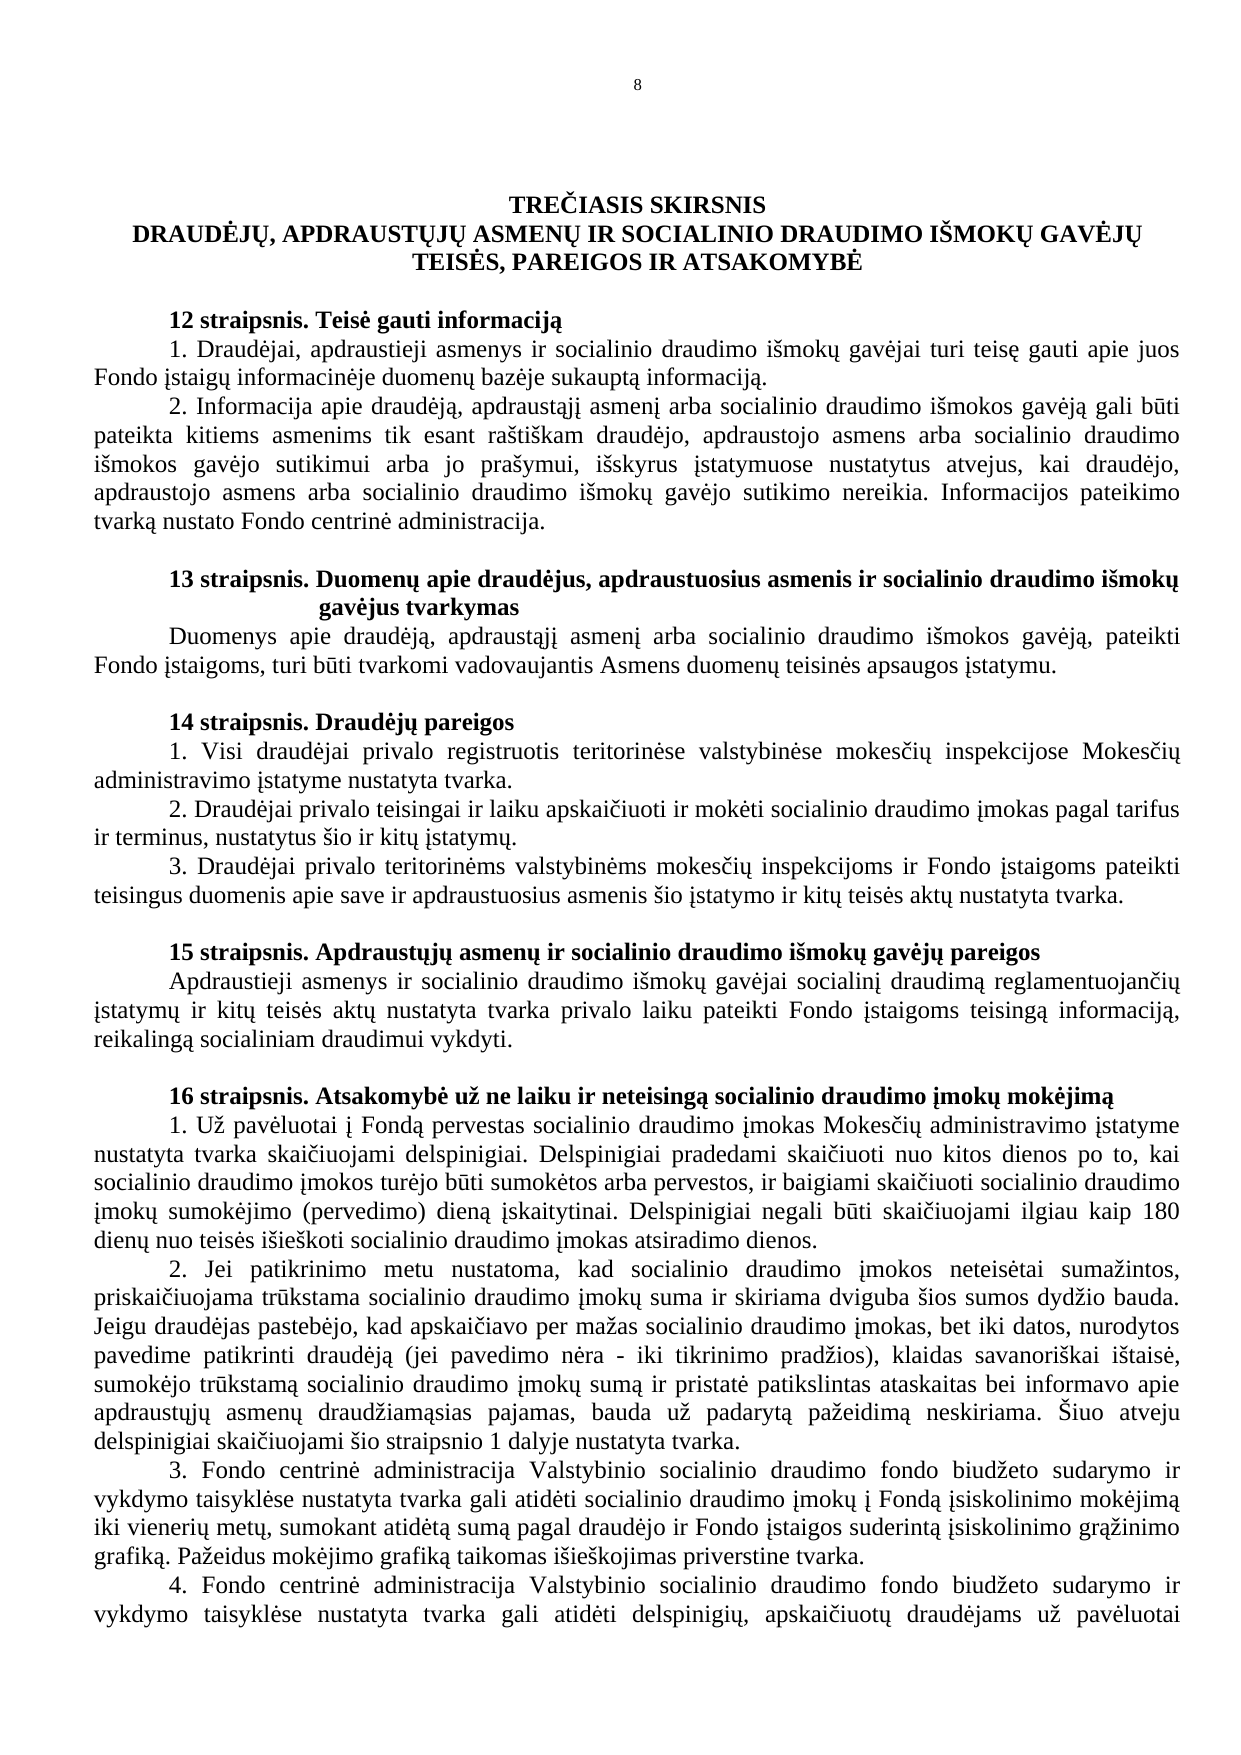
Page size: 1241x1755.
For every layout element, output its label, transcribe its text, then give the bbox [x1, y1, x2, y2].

text 14 straipsnis. Draudėjų pareigos [94, 707, 1181, 736]
text 1. Už pavėluotai į Fondą pervestas socialinio draudimo įmokas Mokesčių administravimo įstatyme nustatyta tvarka skaičiuojami delspinigiai. Delspinigiai pradedami skaičiuoti nuo kitos dienos po to, kai socialinio draudimo įmokos turėjo būti sumokėtos arba pervestos, ir baigiami skaičiuoti socialinio draudimo įmokų sumokėjimo (pervedimo) dieną įskaitytinai. Delspinigiai negali būti skaičiuojami ilgiau kaip 180 dienų nuo teisės išieškoti socialinio draudimo įmokas atsiradimo dienos. [94, 1110, 1181, 1254]
text Duomenys apie draudėją, apdraustąjį asmenį arba socialinio draudimo išmokos gavėją, pateikti Fondo įstaigoms, turi būti tvarkomi vadovaujantis Asmens duomenų teisinės apsaugos įstatymu. [94, 621, 1181, 679]
text 12 straipsnis. Teisė gauti informaciją [94, 305, 1181, 334]
text 1. Visi draudėjai privalo registruotis teritorinėse valstybinėse mokesčių inspekcijose Mokesčių administravimo įstatyme nustatyta tvarka. [94, 736, 1181, 794]
text Apdraustieji asmenys ir socialinio draudimo išmokų gavėjai socialinį draudimą reglamentuojančių įstatymų ir kitų teisės aktų nustatyta tvarka privalo laiku pateikti Fondo įstaigoms teisingą informaciją, reikalingą socialiniam draudimui vykdyti. [94, 966, 1181, 1052]
text 1. Draudėjai, apdraustieji asmenys ir socialinio draudimo išmokų gavėjai turi teisę gauti apie juos Fondo įstaigų informacinėje duomenų bazėje sukauptą informaciją. [94, 334, 1181, 391]
text 2. Jei patikrinimo metu nustatoma, kad socialinio draudimo įmokos neteisėtai sumažintos, priskaičiuojama trūkstama socialinio draudimo įmokų suma ir skiriama dviguba šios sumos dydžio bauda. Jeigu draudėjas pastebėjo, kad apskaičiavo per mažas socialinio draudimo įmokas, bet iki datos, nurodytos pavedime patikrinti draudėją (jei pavedimo nėra - iki tikrinimo pradžios), klaidas savanoriškai ištaisė, sumokėjo trūkstamą socialinio draudimo įmokų sumą ir pristatė patikslintas ataskaitas bei informavo apie apdraustųjų asmenų draudžiamąsias pajamas, bauda už padarytą pažeidimą neskiriama. Šiuo atveju delspinigiai skaičiuojami šio straipsnio 1 dalyje nustatyta tvarka. [94, 1254, 1181, 1455]
text 3. Fondo centrinė administracija Valstybinio socialinio draudimo fondo biudžeto sudarymo ir vykdymo taisyklėse nustatyta tvarka gali atidėti socialinio draudimo įmokų į Fondą įsiskolinimo mokėjimą iki vienerių metų, sumokant atidėtą sumą pagal draudėjo ir Fondo įstaigos suderintą įsiskolinimo grąžinimo grafiką. Pažeidus mokėjimo grafiką taikomas išieškojimas priverstine tvarka. [94, 1455, 1181, 1570]
text TREČIASIS SKIRSNIS [94, 190, 1181, 219]
text 3. Draudėjai privalo teritorinėms valstybinėms mokesčių inspekcijoms ir Fondo įstaigoms pateikti teisingus duomenis apie save ir apdraustuosius asmenis šio įstatymo ir kitų teisės aktų nustatyta tvarka. [94, 851, 1181, 909]
text Draudėjų, apdraustųjų ASMENŲ ir SOCIALINIO DRAUDIMO išmokų gavėjų teisės, PAREIGOS ir atsakomybė [94, 219, 1181, 276]
text 2. Draudėjai privalo teisingai ir laiku apskaičiuoti ir mokėti socialinio draudimo įmokas pagal tarifus ir terminus, nustatytus šio ir kitų įstatymų. [94, 794, 1181, 851]
text 16 straipsnis. Atsakomybė už ne laiku ir neteisingą socialinio draudimo įmokų mokėjimą [94, 1081, 1181, 1110]
text 13 straipsnis. Duomenų apie draudėjus, apdraustuosius asmenis ir socialinio draudimo išmokų gavėjus tvarkymas [169, 564, 1181, 621]
text 2. Informacija apie draudėją, apdraustąjį asmenį arba socialinio draudimo išmokos gavėją gali būti pateikta kitiems asmenims tik esant raštiškam draudėjo, apdraustojo asmens arba socialinio draudimo išmokos gavėjo sutikimui arba jo prašymui, išskyrus įstatymuose nustatytus atvejus, kai draudėjo, apdraustojo asmens arba socialinio draudimo išmokų gavėjo sutikimo nereikia. Informacijos pateikimo tvarką nustato Fondo centrinė administracija. [94, 391, 1181, 535]
text 15 straipsnis. Apdraustųjų asmenų ir socialinio draudimo išmokų gavėjų pareigos [94, 937, 1181, 966]
text 4. Fondo centrinė administracija Valstybinio socialinio draudimo fondo biudžeto sudarymo ir vykdymo taisyklėse nustatyta tvarka gali atidėti delspinigių, apskaičiuotų draudėjams už pavėluotai [94, 1570, 1181, 1627]
